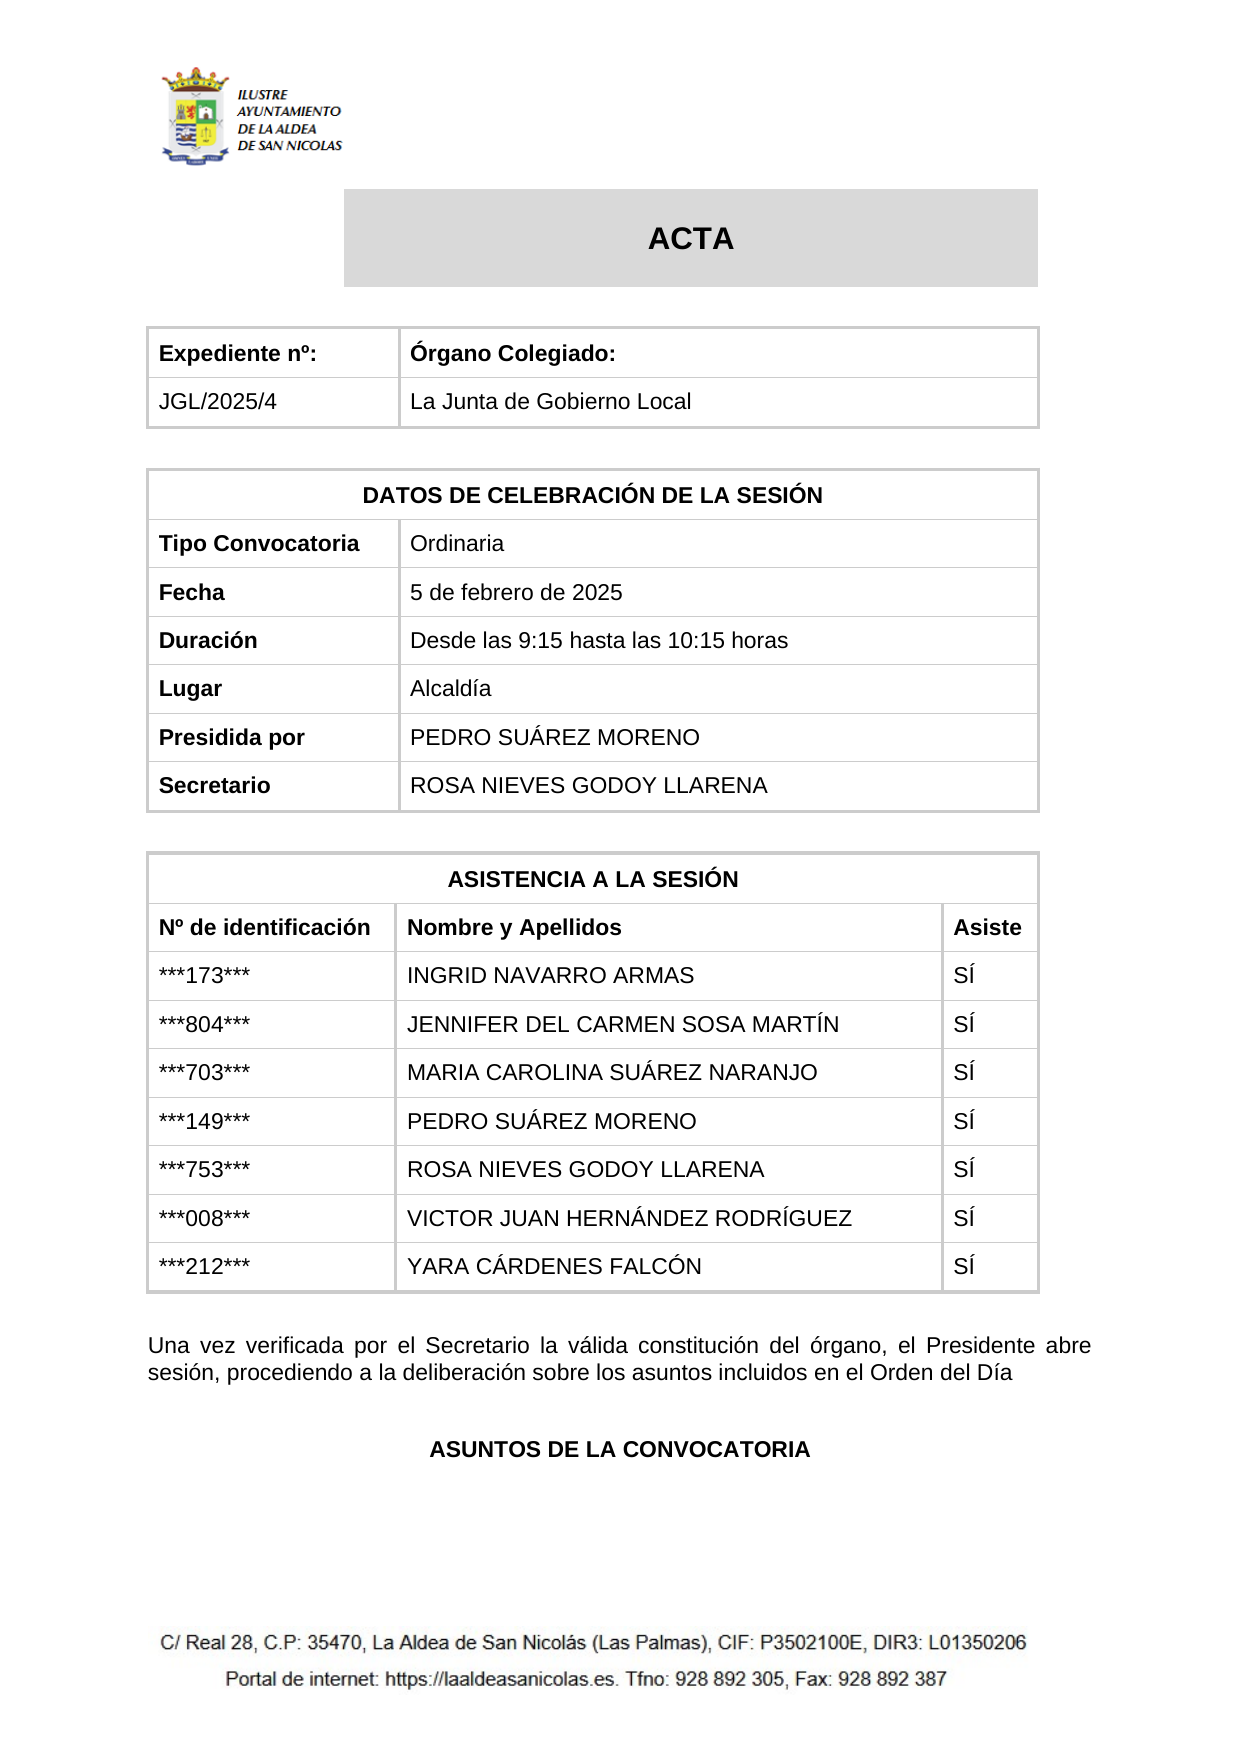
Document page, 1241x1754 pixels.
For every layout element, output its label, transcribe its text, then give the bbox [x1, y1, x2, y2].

table_cell INGRID NAVARRO ARMAS [397, 952, 941, 1000]
table_cell SÍ [944, 952, 1037, 1000]
table_cell SÍ [944, 1098, 1037, 1145]
table_cell SÍ [944, 1146, 1037, 1193]
table_header [148, 189, 344, 287]
table_cell SÍ [944, 1195, 1037, 1242]
table_cell Secretario [149, 762, 398, 809]
text ASUNTOS DE LA CONVOCATORIA [148, 1436, 1093, 1463]
table_header Expediente nº: [149, 329, 398, 377]
table_cell ***804*** [149, 1001, 394, 1048]
table_cell La Junta de Gobierno Local [401, 378, 1037, 426]
table_cell ***173*** [149, 952, 394, 1000]
table_cell Ordinaria [401, 520, 1037, 567]
table_cell 5 de febrero de 2025 [401, 568, 1037, 616]
table_header ACTA [344, 189, 1038, 287]
table_cell JENNIFER DEL CARMEN SOSA MARTÍN [397, 1001, 941, 1048]
table_cell MARIA CAROLINA SUÁREZ NARANJO [397, 1049, 941, 1097]
table_cell ***753*** [149, 1146, 394, 1193]
picture [148, 59, 358, 173]
table_cell Nombre y Apellidos [397, 904, 941, 951]
table_cell Tipo Convocatoria [149, 520, 398, 567]
table_cell ***212*** [149, 1243, 394, 1290]
picture [148, 1626, 1034, 1695]
table_cell SÍ [944, 1243, 1037, 1290]
table_cell Nº de identificación [149, 904, 394, 951]
table_cell Alcaldía [401, 665, 1037, 713]
table_cell Lugar [149, 665, 398, 713]
table_cell Presidida por [149, 714, 398, 761]
table_cell Duración [149, 617, 398, 664]
table_cell Asiste [944, 904, 1037, 951]
table_cell PEDRO SUÁREZ MORENO [401, 714, 1037, 761]
table_cell SÍ [944, 1001, 1037, 1048]
table_header Órgano Colegiado: [401, 329, 1037, 377]
table_cell ROSA NIEVES GODOY LLARENA [397, 1146, 941, 1193]
table_header ASISTENCIA A LA SESIÓN [149, 855, 1037, 903]
table_header DATOS DE CELEBRACIÓN DE LA SESIÓN [149, 471, 1037, 519]
table_cell Fecha [149, 568, 398, 616]
table_cell SÍ [944, 1049, 1037, 1097]
table_cell Desde las 9:15 hasta las 10:15 horas [401, 617, 1037, 664]
table_cell JGL/2025/4 [149, 378, 398, 426]
table_cell ***703*** [149, 1049, 394, 1097]
table_cell YARA CÁRDENES FALCÓN [397, 1243, 941, 1290]
table_cell ***149*** [149, 1098, 394, 1145]
table_cell VICTOR JUAN HERNÁNDEZ RODRÍGUEZ [397, 1195, 941, 1242]
table_cell ROSA NIEVES GODOY LLARENA [401, 762, 1037, 809]
table_cell PEDRO SUÁREZ MORENO [397, 1098, 941, 1145]
text Una vez verificada por el Secretario la válida constitución del órgano, el Presidente abre sesión, procediendo a la deliberación sobre los asuntos incluidos en el Orden del Día [148, 1332, 1093, 1385]
table_cell ***008*** [149, 1195, 394, 1242]
